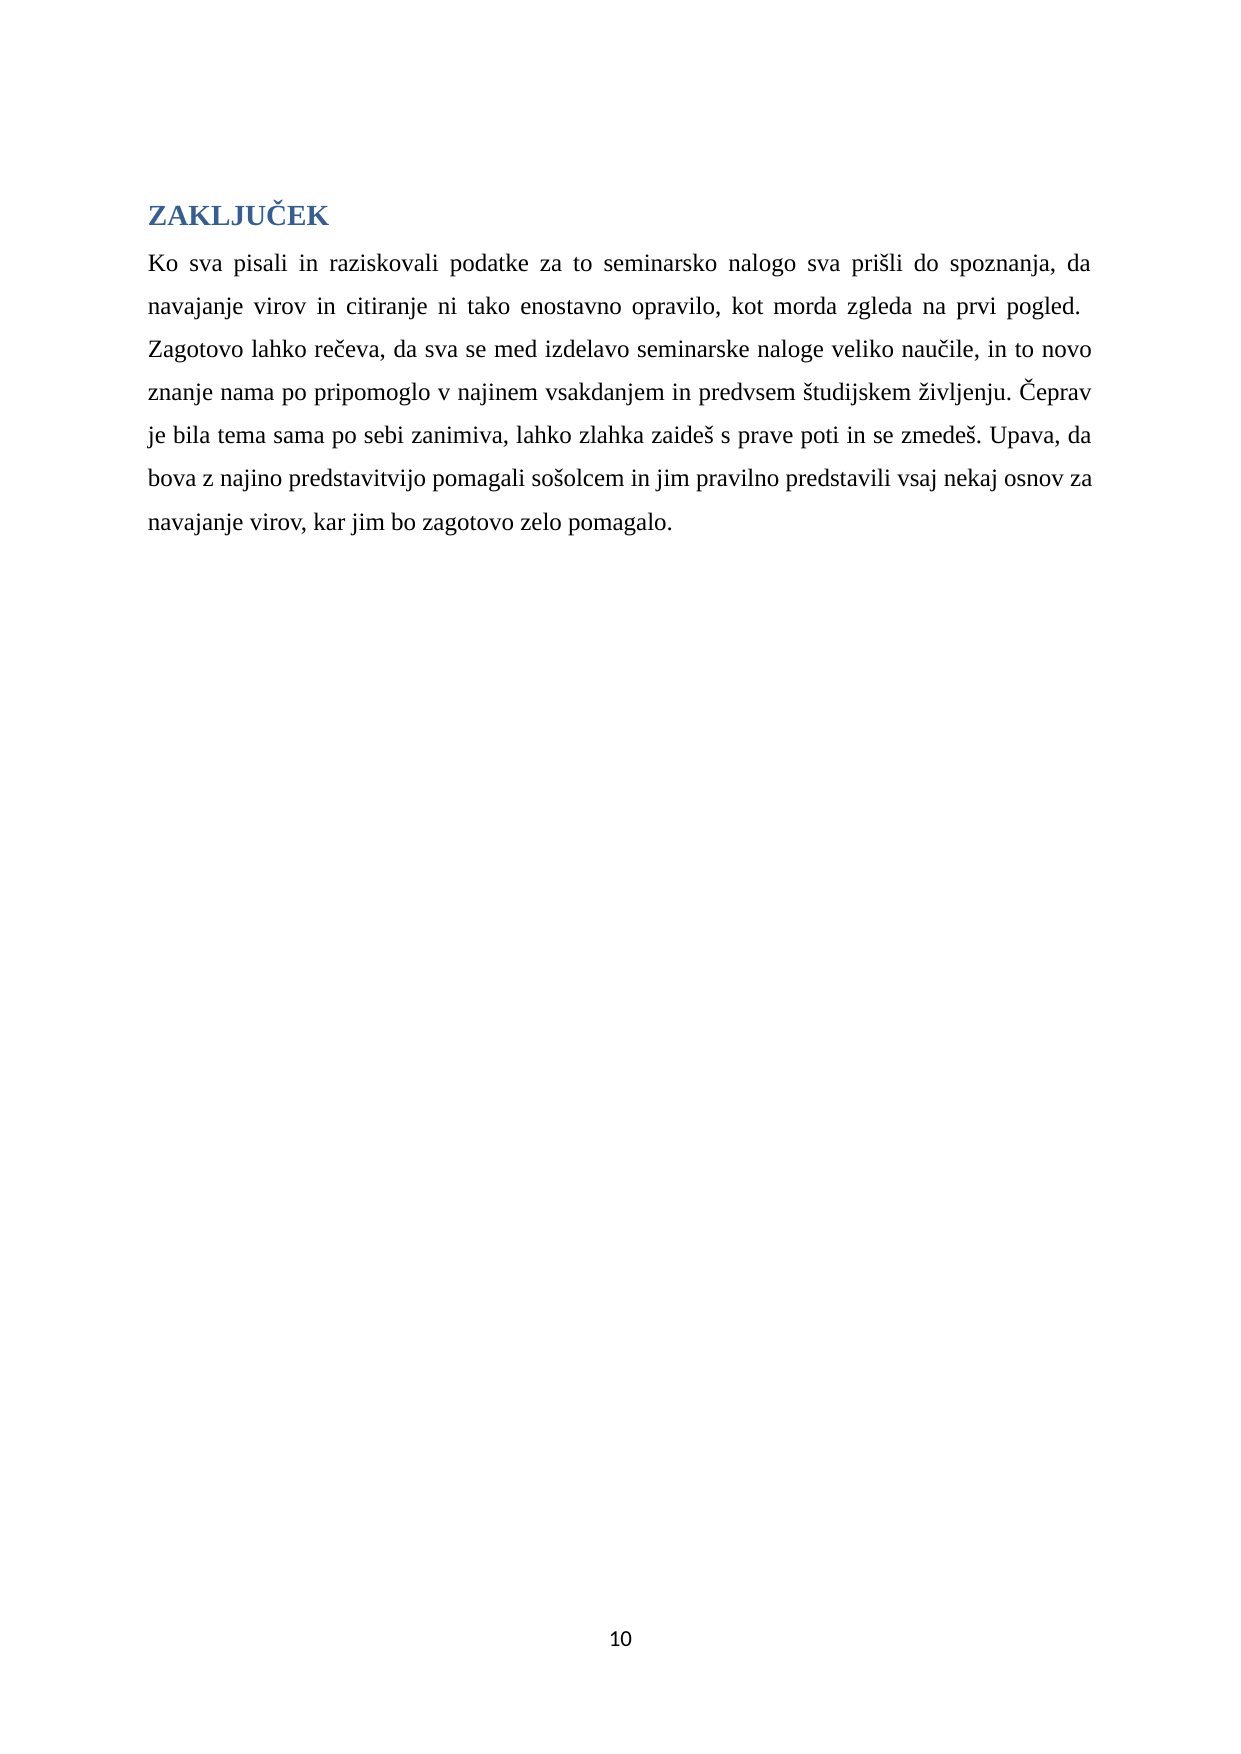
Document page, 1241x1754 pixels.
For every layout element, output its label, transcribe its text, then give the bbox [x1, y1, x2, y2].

text Ko sva pisali in raziskovali podatke za to seminarsko nalogo sva prišli do spoznanja, da navajanje virov in citiranje ni tako enostavno opravilo, kot morda zgleda na prvi pogled. Zagotovo lahko rečeva, da sva se med izdelavo seminarske naloge veliko naučile, in to novo znanje nama po pripomoglo v najinem vsakdanjem in predvsem študijskem življenju. Čeprav je bila tema sama po sebi zanimiva, lahko zlahka zaideš s prave poti in se zmedeš. Upava, da bova z najino predstavitvijo pomagali sošolcem in jim pravilno predstavili vsaj nekaj osnov za navajanje virov, kar jim bo zagotovo zelo pomagalo. [148, 248, 1093, 535]
subtitle ZAKLJUČEK [148, 198, 1093, 231]
